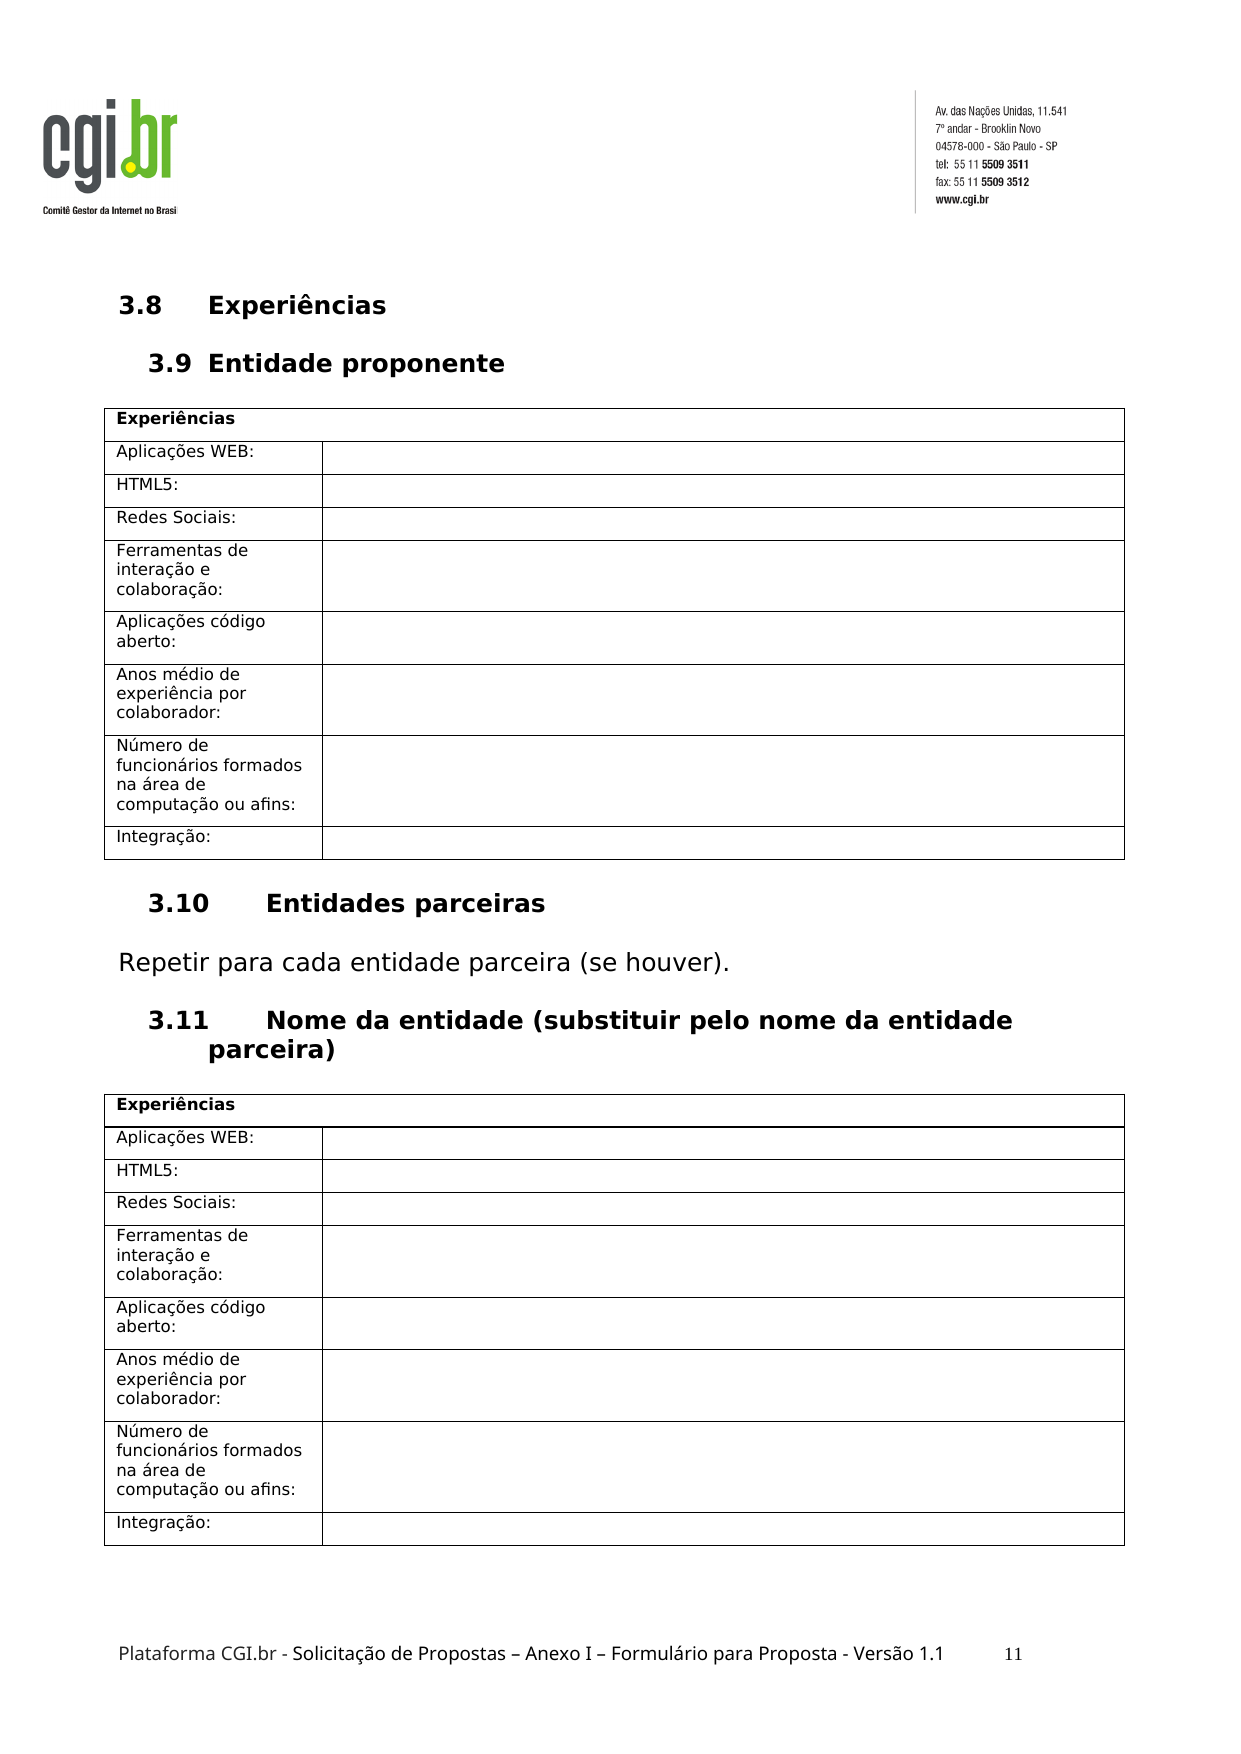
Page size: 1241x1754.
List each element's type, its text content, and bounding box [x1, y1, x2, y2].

table_cell [323, 665, 1124, 735]
table_cell [323, 736, 1124, 826]
table_cell Número de funcionários formados na área de computação ou afins: [105, 736, 322, 826]
table_cell Redes Sociais: [105, 508, 322, 539]
table_header Experiências [105, 409, 1124, 441]
table_cell [323, 612, 1124, 663]
subtitle Nome da entidade (substituir pelo nome da entidade parceira) [148, 1006, 1122, 1064]
picture [43, 99, 178, 214]
picture [913, 89, 1068, 215]
table_cell Anos médio de experiência por colaborador: [105, 1350, 322, 1421]
table_cell HTML5: [105, 475, 322, 507]
subtitle Experiências [118, 291, 1122, 320]
table_cell Integração: [105, 827, 322, 859]
table_cell Aplicações WEB: [105, 1128, 322, 1159]
table_cell [323, 1160, 1124, 1192]
table_cell [323, 827, 1124, 859]
table_cell Ferramentas de interação e colaboração: [105, 541, 322, 611]
table_cell Número de funcionários formados na área de computação ou afins: [105, 1422, 322, 1512]
table_cell Aplicações código aberto: [105, 612, 322, 663]
table_cell [323, 1513, 1124, 1545]
subtitle Entidade proponente [148, 349, 1122, 379]
table_cell [323, 1350, 1124, 1421]
table_cell [323, 541, 1124, 611]
table_cell Integração: [105, 1513, 322, 1545]
subtitle Entidades parceiras [148, 889, 1122, 918]
table_cell [323, 1422, 1124, 1512]
table_cell Anos médio de experiência por colaborador: [105, 665, 322, 735]
table_header Experiências [105, 1095, 1124, 1126]
table_cell [323, 475, 1124, 507]
table_cell Redes Sociais: [105, 1193, 322, 1225]
table_cell Aplicações WEB: [105, 442, 322, 474]
text Repetir para cada entidade parceira (se houver). [118, 948, 1122, 977]
table_cell [323, 442, 1124, 474]
table_cell [323, 1226, 1124, 1297]
table_cell [323, 508, 1124, 539]
table_cell Aplicações código aberto: [105, 1298, 322, 1349]
table_cell [323, 1193, 1124, 1225]
table_cell HTML5: [105, 1160, 322, 1192]
table_cell [323, 1128, 1124, 1159]
table_cell [323, 1298, 1124, 1349]
table_cell Ferramentas de interação e colaboração: [105, 1226, 322, 1297]
